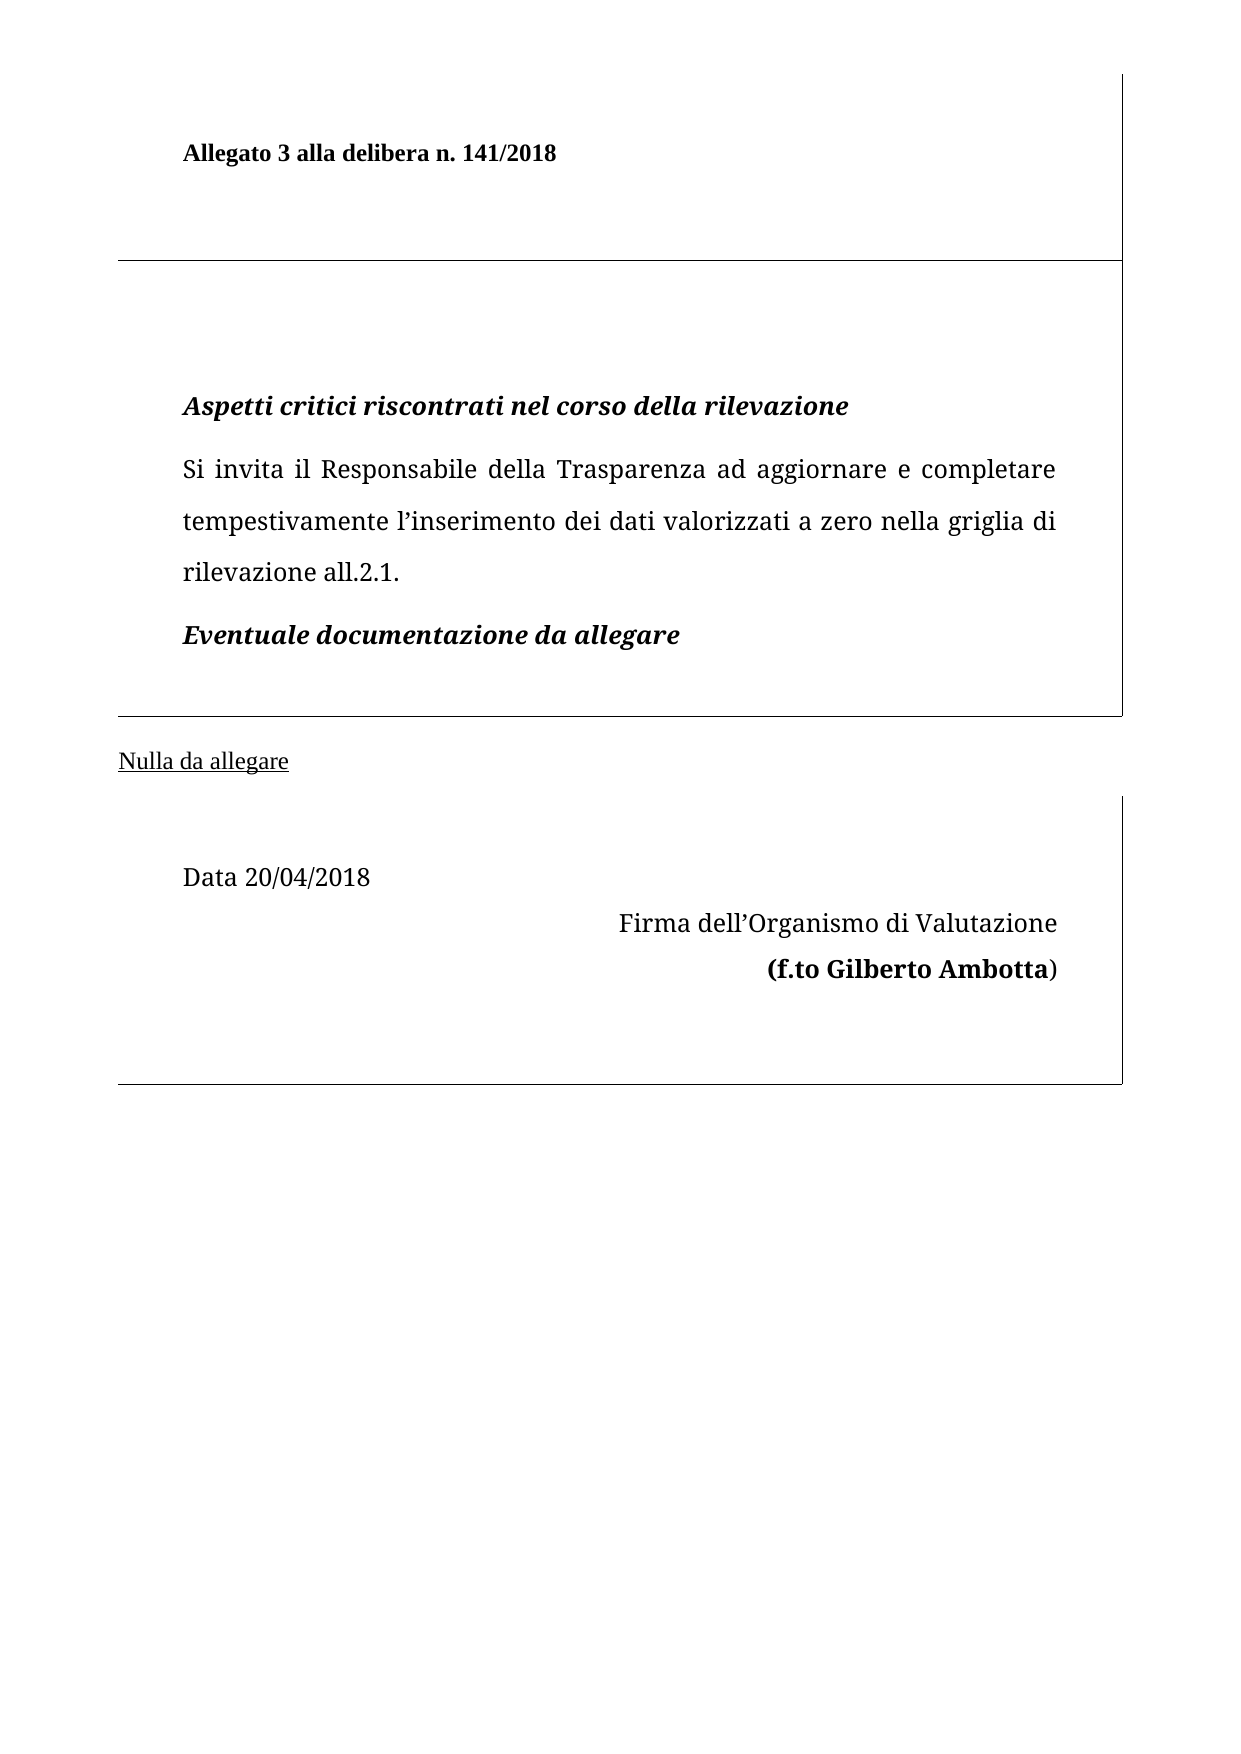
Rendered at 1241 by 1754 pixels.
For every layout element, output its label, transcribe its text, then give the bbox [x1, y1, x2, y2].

text Firma dell’Organismo di Valutazione [118, 841, 1122, 887]
text (f.to Gilberto Ambotta) [118, 887, 1122, 985]
text Si invita il Responsabile della Trasparenza ad aggiornare e completare tempestivamente l’inserimento dei dati valorizzati a zero nella griglia di rilevazione all.2.1. [118, 387, 1122, 553]
text Aspetti critici riscontrati nel corso della rilevazione [118, 324, 1122, 387]
text Nulla da allegare [118, 746, 1122, 774]
text Eventuale documentazione da allegare [118, 553, 1122, 716]
text Data 20/04/2018 [118, 796, 1122, 841]
